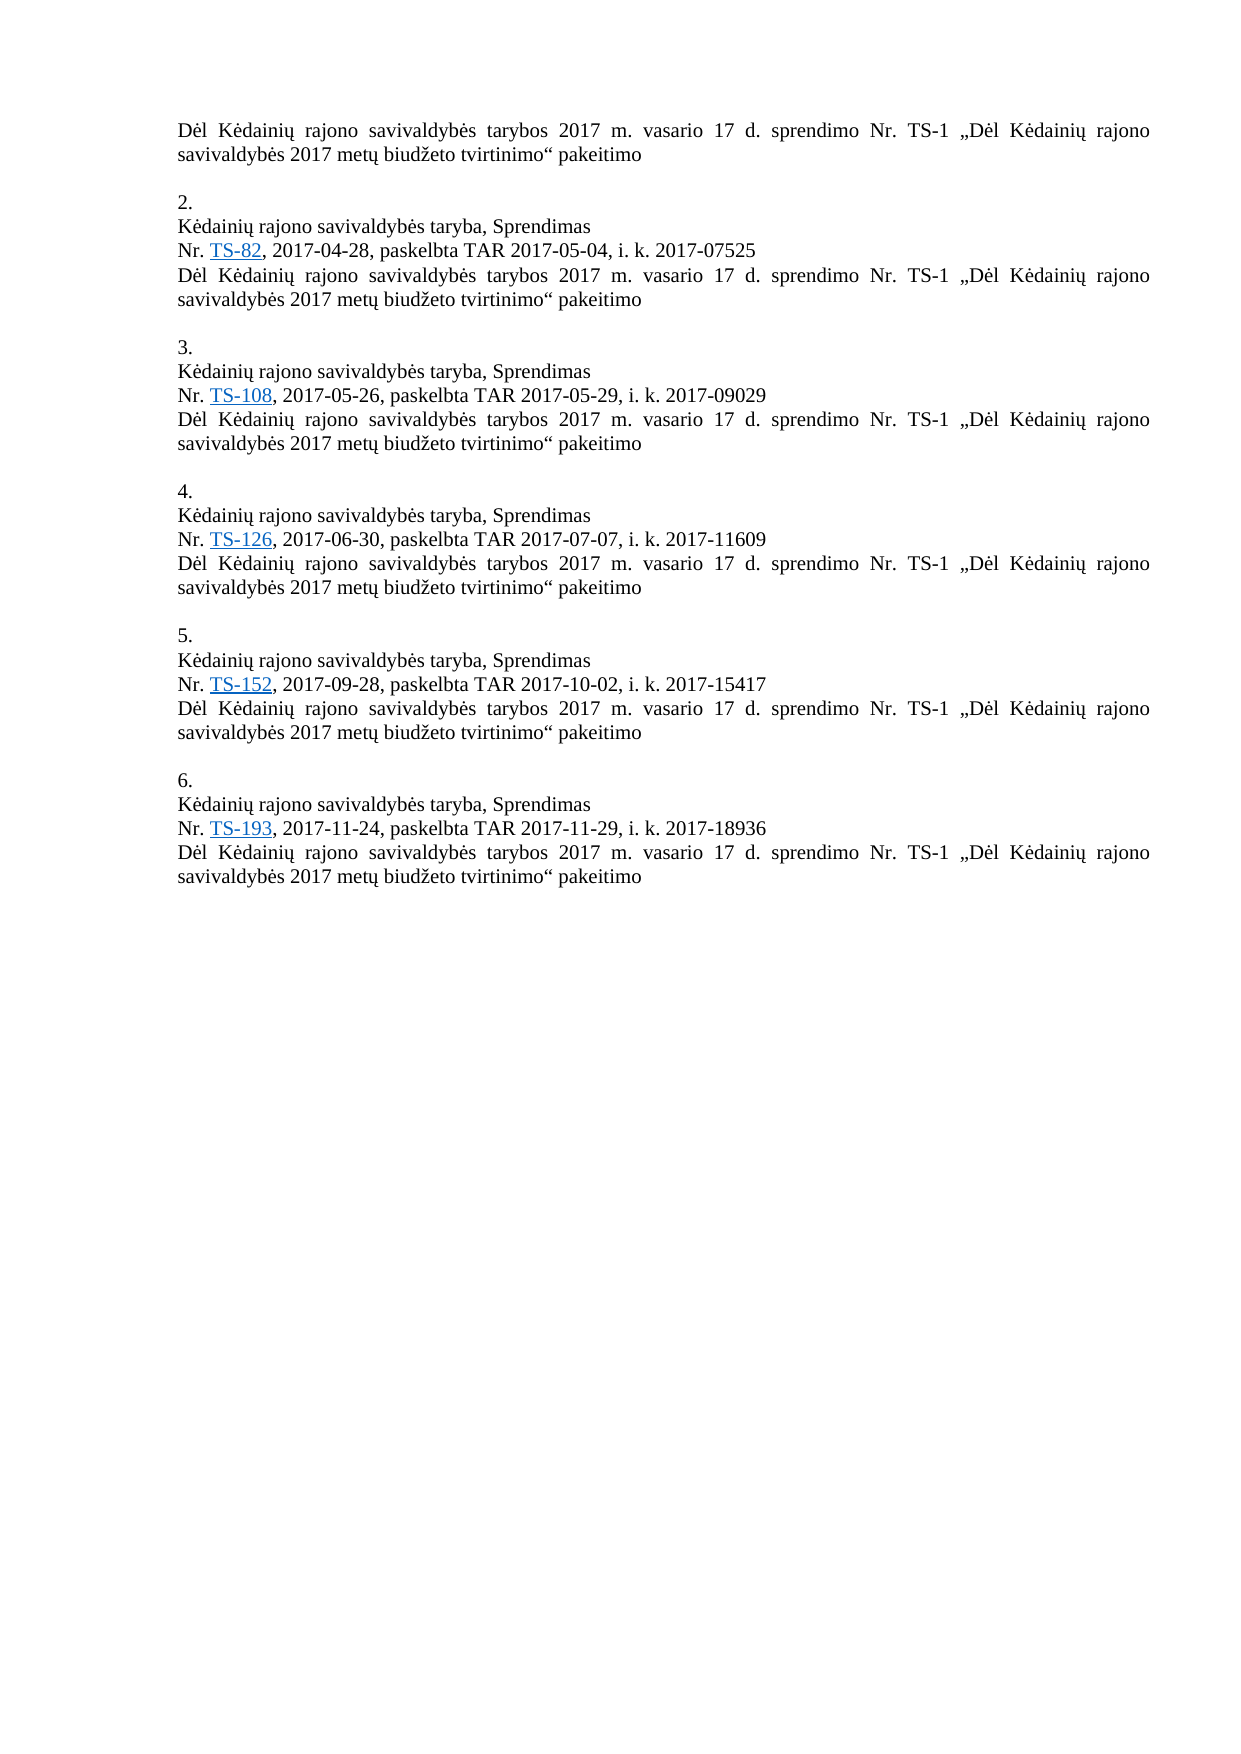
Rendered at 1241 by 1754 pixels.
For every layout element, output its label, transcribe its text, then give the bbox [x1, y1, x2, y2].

text Nr. TS-108, 2017-05-26, paskelbta TAR 2017-05-29, i. k. 2017-09029 [177, 383, 1152, 407]
text Nr. TS-82, 2017-04-28, paskelbta TAR 2017-05-04, i. k. 2017-07525 [177, 238, 1152, 262]
text Dėl Kėdainių rajono savivaldybės tarybos 2017 m. vasario 17 d. sprendimo Nr. TS-1 „Dėl Kėdainių rajono savivaldybės 2017 metų biudžeto tvirtinimo“ pakeitimo [177, 118, 1152, 166]
text Kėdainių rajono savivaldybės taryba, Sprendimas [177, 792, 1152, 816]
text Dėl Kėdainių rajono savivaldybės tarybos 2017 m. vasario 17 d. sprendimo Nr. TS-1 „Dėl Kėdainių rajono savivaldybės 2017 metų biudžeto tvirtinimo“ pakeitimo [177, 551, 1152, 599]
text Kėdainių rajono savivaldybės taryba, Sprendimas [177, 647, 1152, 672]
text Nr. TS-193, 2017-11-24, paskelbta TAR 2017-11-29, i. k. 2017-18936 [177, 816, 1152, 840]
text 5. [177, 623, 1152, 647]
text Kėdainių rajono savivaldybės taryba, Sprendimas [177, 503, 1152, 527]
text Nr. TS-126, 2017-06-30, paskelbta TAR 2017-07-07, i. k. 2017-11609 [177, 527, 1152, 551]
text Kėdainių rajono savivaldybės taryba, Sprendimas [177, 214, 1152, 238]
text 6. [177, 768, 1152, 792]
text 2. [177, 190, 1152, 214]
text 4. [177, 479, 1152, 503]
text Nr. TS-152, 2017-09-28, paskelbta TAR 2017-10-02, i. k. 2017-15417 [177, 672, 1152, 696]
text Dėl Kėdainių rajono savivaldybės tarybos 2017 m. vasario 17 d. sprendimo Nr. TS-1 „Dėl Kėdainių rajono savivaldybės 2017 metų biudžeto tvirtinimo“ pakeitimo [177, 696, 1152, 744]
text Dėl Kėdainių rajono savivaldybės tarybos 2017 m. vasario 17 d. sprendimo Nr. TS-1 „Dėl Kėdainių rajono savivaldybės 2017 metų biudžeto tvirtinimo“ pakeitimo [177, 407, 1152, 455]
text Dėl Kėdainių rajono savivaldybės tarybos 2017 m. vasario 17 d. sprendimo Nr. TS-1 „Dėl Kėdainių rajono savivaldybės 2017 metų biudžeto tvirtinimo“ pakeitimo [177, 262, 1152, 311]
text Kėdainių rajono savivaldybės taryba, Sprendimas [177, 359, 1152, 383]
text Dėl Kėdainių rajono savivaldybės tarybos 2017 m. vasario 17 d. sprendimo Nr. TS-1 „Dėl Kėdainių rajono savivaldybės 2017 metų biudžeto tvirtinimo“ pakeitimo [177, 840, 1152, 888]
text 3. [177, 335, 1152, 359]
